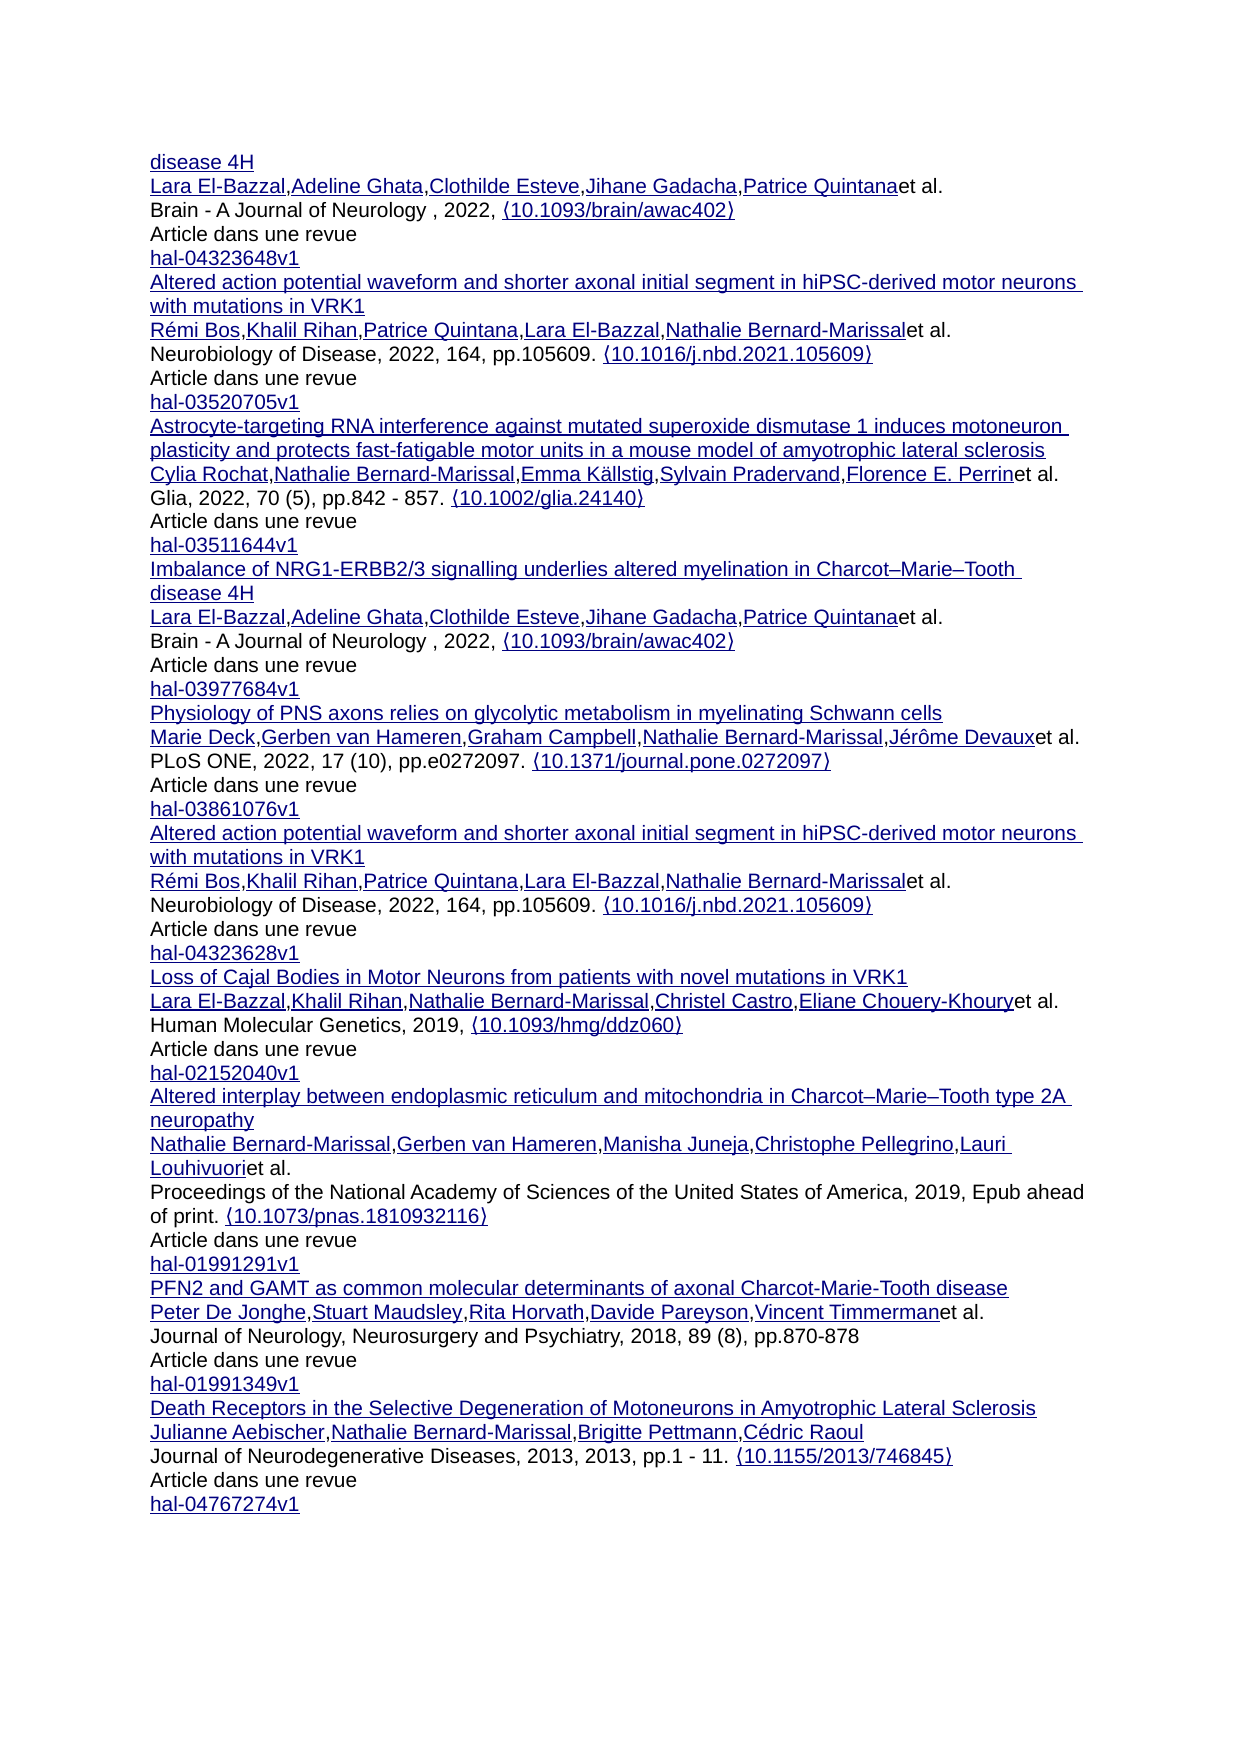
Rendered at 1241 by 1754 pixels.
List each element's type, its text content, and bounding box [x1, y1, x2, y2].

table_cell Altered interplay between endoplasmic reticulum and mitochondria in Charcot–Marie–Tooth type 2A neuropathy Nathalie Bernard-Marissal,Gerben van Hameren,Manisha Juneja,Christophe Pellegrino,Lauri Louhivuoriet al. Proceedings of the National Academy of Sciences of the United States of America, 2019, Epub ahead of print. ⟨10.1073/pnas.1810932116⟩ Article dans une revue hal-01991291v1 [150, 1084, 1090, 1276]
table_cell Loss of Cajal Bodies in Motor Neurons from patients with novel mutations in VRK1 Lara El-Bazzal,Khalil Rihan,Nathalie Bernard-Marissal,Christel Castro,Eliane Chouery-Khouryet al. Human Molecular Genetics, 2019, ⟨10.1093/hmg/ddz060⟩ Article dans une revue hal-02152040v1 [150, 965, 1090, 1084]
table_cell PFN2 and GAMT as common molecular determinants of axonal Charcot-Marie-Tooth disease Peter De Jonghe,Stuart Maudsley,Rita Horvath,Davide Pareyson,Vincent Timmermanet al. Journal of Neurology, Neurosurgery and Psychiatry, 2018, 89 (8), pp.870-878 Article dans une revue hal-01991349v1 [150, 1276, 1090, 1396]
table_cell Death Receptors in the Selective Degeneration of Motoneurons in Amyotrophic Lateral Sclerosis Julianne Aebischer,Nathalie Bernard-Marissal,Brigitte Pettmann,Cédric Raoul Journal of Neurodegenerative Diseases, 2013, 2013, pp.1 - 11. ⟨10.1155/2013/746845⟩ Article dans une revue hal-04767274v1 [150, 1396, 1090, 1516]
table_cell Imbalance of NRG1-ERBB2/3 signalling underlies altered myelination in Charcot–Marie–Tooth disease 4H Lara El-Bazzal,Adeline Ghata,Clothilde Esteve,Jihane Gadacha,Patrice Quintanaet al. Brain - A Journal of Neurology , 2022, ⟨10.1093/brain/awac402⟩ Article dans une revue hal-04323648v1 [150, 150, 1090, 270]
table_cell Astrocyte‐targeting RNA interference against mutated superoxide dismutase 1 induces motoneuron plasticity and protects fast‐fatigable motor units in a mouse model of amyotrophic lateral sclerosis Cylia Rochat,Nathalie Bernard-Marissal,Emma Källstig,Sylvain Pradervand,Florence E. Perrinet al. Glia, 2022, 70 (5), pp.842 - 857. ⟨10.1002/glia.24140⟩ Article dans une revue hal-03511644v1 [150, 414, 1090, 557]
table_cell Physiology of PNS axons relies on glycolytic metabolism in myelinating Schwann cells Marie Deck,Gerben van Hameren,Graham Campbell,Nathalie Bernard-Marissal,Jérôme Devauxet al. PLoS ONE, 2022, 17 (10), pp.e0272097. ⟨10.1371/journal.pone.0272097⟩ Article dans une revue hal-03861076v1 [150, 701, 1090, 821]
table_cell Altered action potential waveform and shorter axonal initial segment in hiPSC-derived motor neurons with mutations in VRK1 Rémi Bos,Khalil Rihan,Patrice Quintana,Lara El-Bazzal,Nathalie Bernard-Marissalet al. Neurobiology of Disease, 2022, 164, pp.105609. ⟨10.1016/j.nbd.2021.105609⟩ Article dans une revue hal-04323628v1 [150, 821, 1090, 964]
table_cell Imbalance of NRG1-ERBB2/3 signalling underlies altered myelination in Charcot–Marie–Tooth disease 4H Lara El-Bazzal,Adeline Ghata,Clothilde Esteve,Jihane Gadacha,Patrice Quintanaet al. Brain - A Journal of Neurology , 2022, ⟨10.1093/brain/awac402⟩ Article dans une revue hal-03977684v1 [150, 557, 1090, 701]
table_cell Altered action potential waveform and shorter axonal initial segment in hiPSC-derived motor neurons with mutations in VRK1 Rémi Bos,Khalil Rihan,Patrice Quintana,Lara El-Bazzal,Nathalie Bernard-Marissalet al. Neurobiology of Disease, 2022, 164, pp.105609. ⟨10.1016/j.nbd.2021.105609⟩ Article dans une revue hal-03520705v1 [150, 270, 1090, 413]
